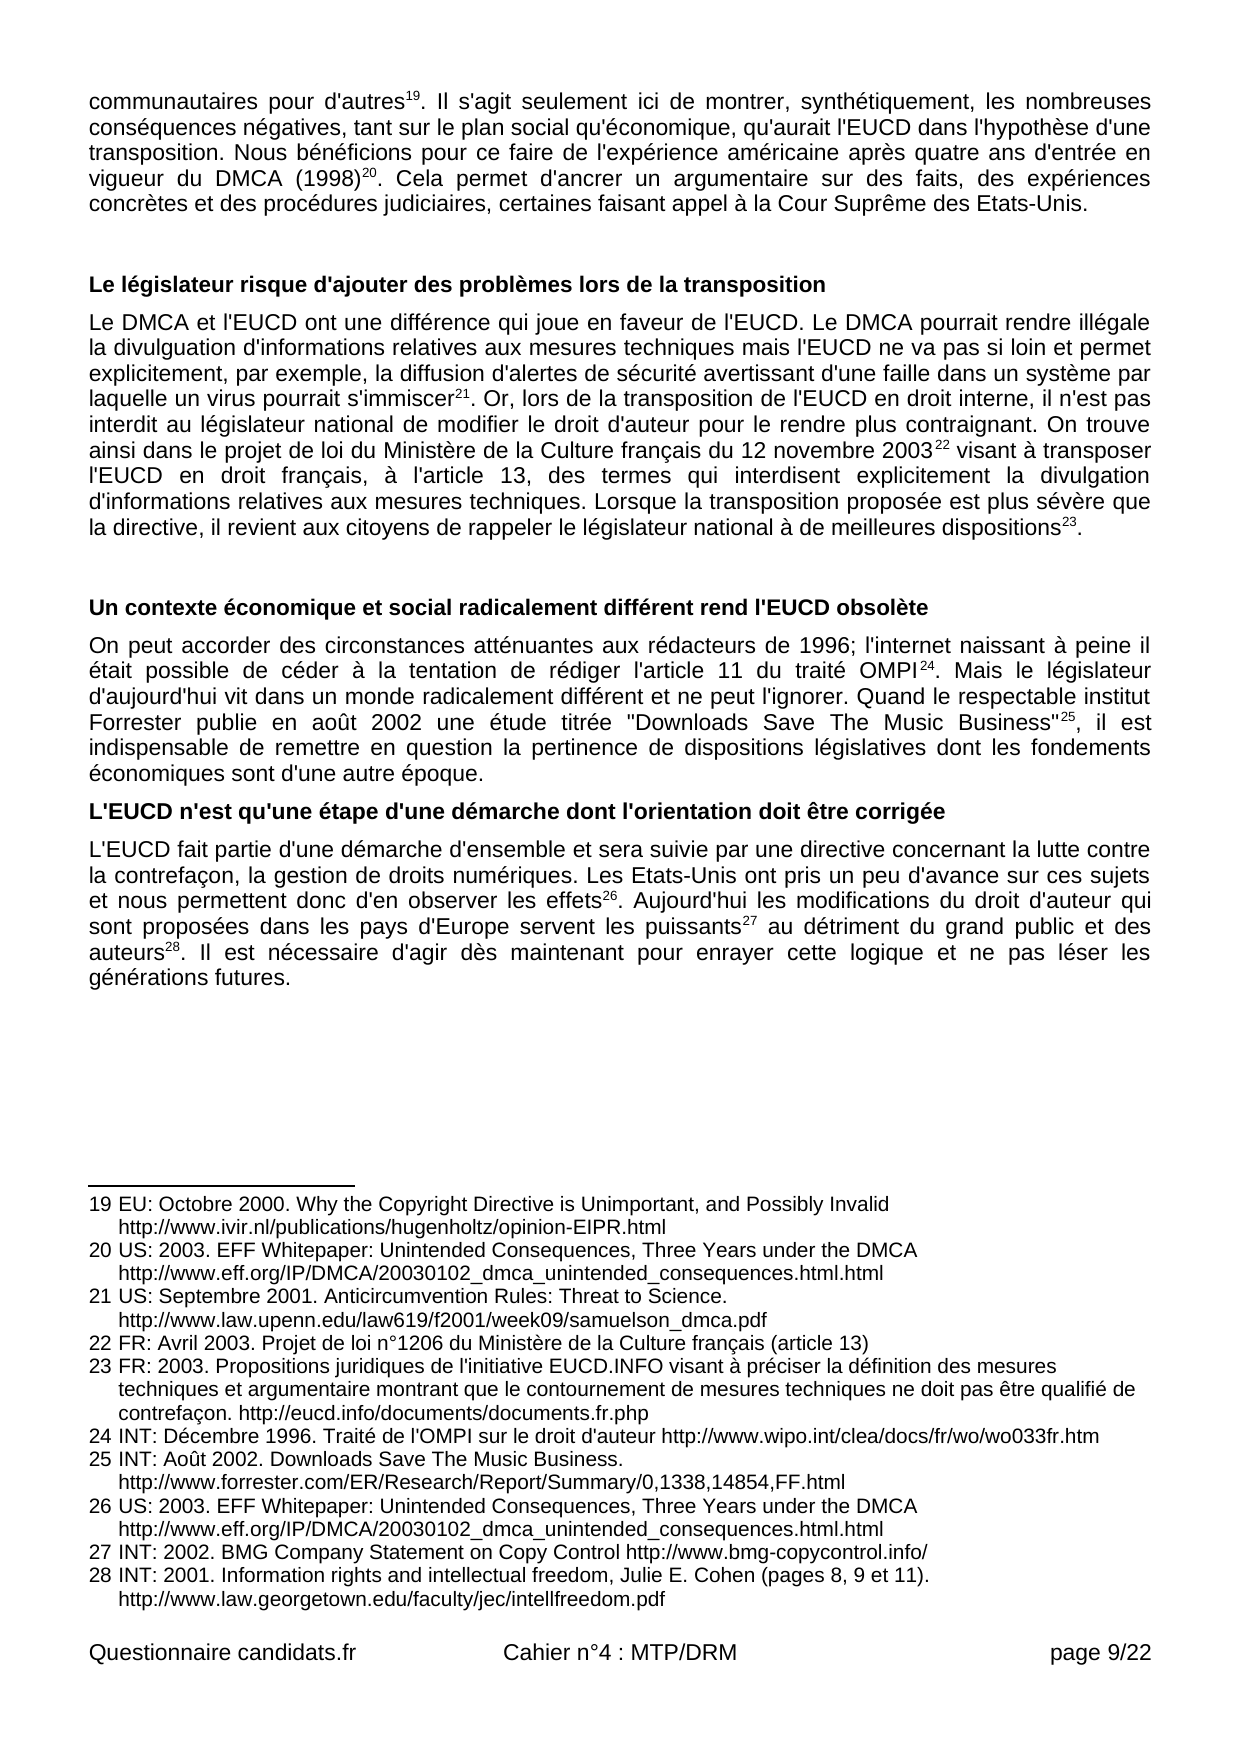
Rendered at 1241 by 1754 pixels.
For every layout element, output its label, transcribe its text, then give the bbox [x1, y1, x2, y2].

text Le DMCA et l'EUCD ont une différence qui joue en faveur de l'EUCD. Le DMCA pourrait rendre illégale la divulguation d'informations relatives aux mesures techniques mais l'EUCD ne va pas si loin et permet explicitement, par exemple, la diffusion d'alertes de sécurité avertissant d'une faille dans un système par laquelle un virus pourrait s'immiscer. Or, lors de la transposition de l'EUCD en droit interne, il n'est pas interdit au législateur national de modifier le droit d'auteur pour le rendre plus contraignant. On trouve ainsi dans le projet de loi du Ministère de la Culture français du 12 novembre 2003 visant à transposer l'EUCD en droit français, à l'article 13, des termes qui interdisent explicitement la divulgation d'informations relatives aux mesures techniques. Lorsque la transposition proposée est plus sévère que la directive, il revient aux citoyens de rappeler le législateur national à de meilleures dispositions. [88, 309, 1152, 540]
subtitle Le législateur risque d'ajouter des problèmes lors de la transposition [88, 272, 1152, 297]
text EU: Octobre 2000. Why the Copyright Directive is Unimportant, and Possibly Invalid http://www.ivir.nl/publications/hugenholtz/opinion-EIPR.html [88, 1192, 1152, 1239]
text FR: 2003. Propositions juridiques de l'initiative EUCD.INFO visant à préciser la définition des mesures techniques et argumentaire montrant que le contournement de mesures techniques ne doit pas être qualifié de contrefaçon. http://eucd.info/documents/documents.fr.php [88, 1355, 1152, 1424]
text INT: Décembre 1996. Traité de l'OMPI sur le droit d'auteur http://www.wipo.int/clea/docs/fr/wo/wo033fr.htm [88, 1424, 1152, 1448]
text FR: Avril 2003. Projet de loi n°1206 du Ministère de la Culture français (article 13) [88, 1332, 1152, 1355]
text L'EUCD n'est qu'une étape d'une démarche dont l'orientation doit être corrigée [88, 798, 1152, 824]
text On peut accorder des circonstances atténuantes aux rédacteurs de 1996; l'internet naissant à peine il était possible de céder à la tentation de rédiger l'article 11 du traité OMPI. Mais le législateur d'aujourd'hui vit dans un monde radicalement différent et ne peut l'ignorer. Quand le respectable institut Forrester publie en août 2002 une étude titrée "Downloads Save The Music Business", il est indispensable de remettre en question la pertinence de dispositions législatives dont les fondements économiques sont d'une autre époque. [88, 632, 1152, 786]
text US: 2003. EFF Whitepaper: Unintended Consequences, Three Years under the DMCA http://www.eff.org/IP/DMCA/20030102_dmca_unintended_consequences.html.html [88, 1494, 1152, 1541]
text US: Septembre 2001. Anticircumvention Rules: Threat to Science. http://www.law.upenn.edu/law619/f2001/week09/samuelson_dmca.pdf [88, 1285, 1152, 1332]
text communautaires pour d'autres. Il s'agit seulement ici de montrer, synthétiquement, les nombreuses conséquences négatives, tant sur le plan social qu'économique, qu'aurait l'EUCD dans l'hypothèse d'une transposition. Nous bénéficions pour ce faire de l'expérience américaine après quatre ans d'entrée en vigueur du DMCA (1998). Cela permet d'ancrer un argumentaire sur des faits, des expériences concrètes et des procédures judiciaires, certaines faisant appel à la Cour Suprême des Etats-Unis. [88, 88, 1152, 217]
text INT: Août 2002. Downloads Save The Music Business. http://www.forrester.com/ER/Research/Report/Summary/0,1338,14854,FF.html [88, 1448, 1152, 1494]
subtitle Un contexte économique et social radicalement différent rend l'EUCD obsolète [88, 595, 1152, 620]
text US: 2003. EFF Whitepaper: Unintended Consequences, Three Years under the DMCA http://www.eff.org/IP/DMCA/20030102_dmca_unintended_consequences.html.html [88, 1239, 1152, 1285]
text L'EUCD fait partie d'une démarche d'ensemble et sera suivie par une directive concernant la lutte contre la contrefaçon, la gestion de droits numériques. Les Etats-Unis ont pris un peu d'avance sur ces sujets et nous permettent donc d'en observer les effets. Aujourd'hui les modifications du droit d'auteur qui sont proposées dans les pays d'Europe servent les puissants au détriment du grand public et des auteurs. Il est nécessaire d'agir dès maintenant pour enrayer cette logique et ne pas léser les générations futures. [88, 837, 1152, 990]
text INT: 2002. BMG Company Statement on Copy Control http://www.bmg-copycontrol.info/ [88, 1541, 1152, 1564]
text INT: 2001. Information rights and intellectual freedom, Julie E. Cohen (pages 8, 9 et 11). http://www.law.georgetown.edu/faculty/jec/intellfreedom.pdf [88, 1564, 1152, 1610]
